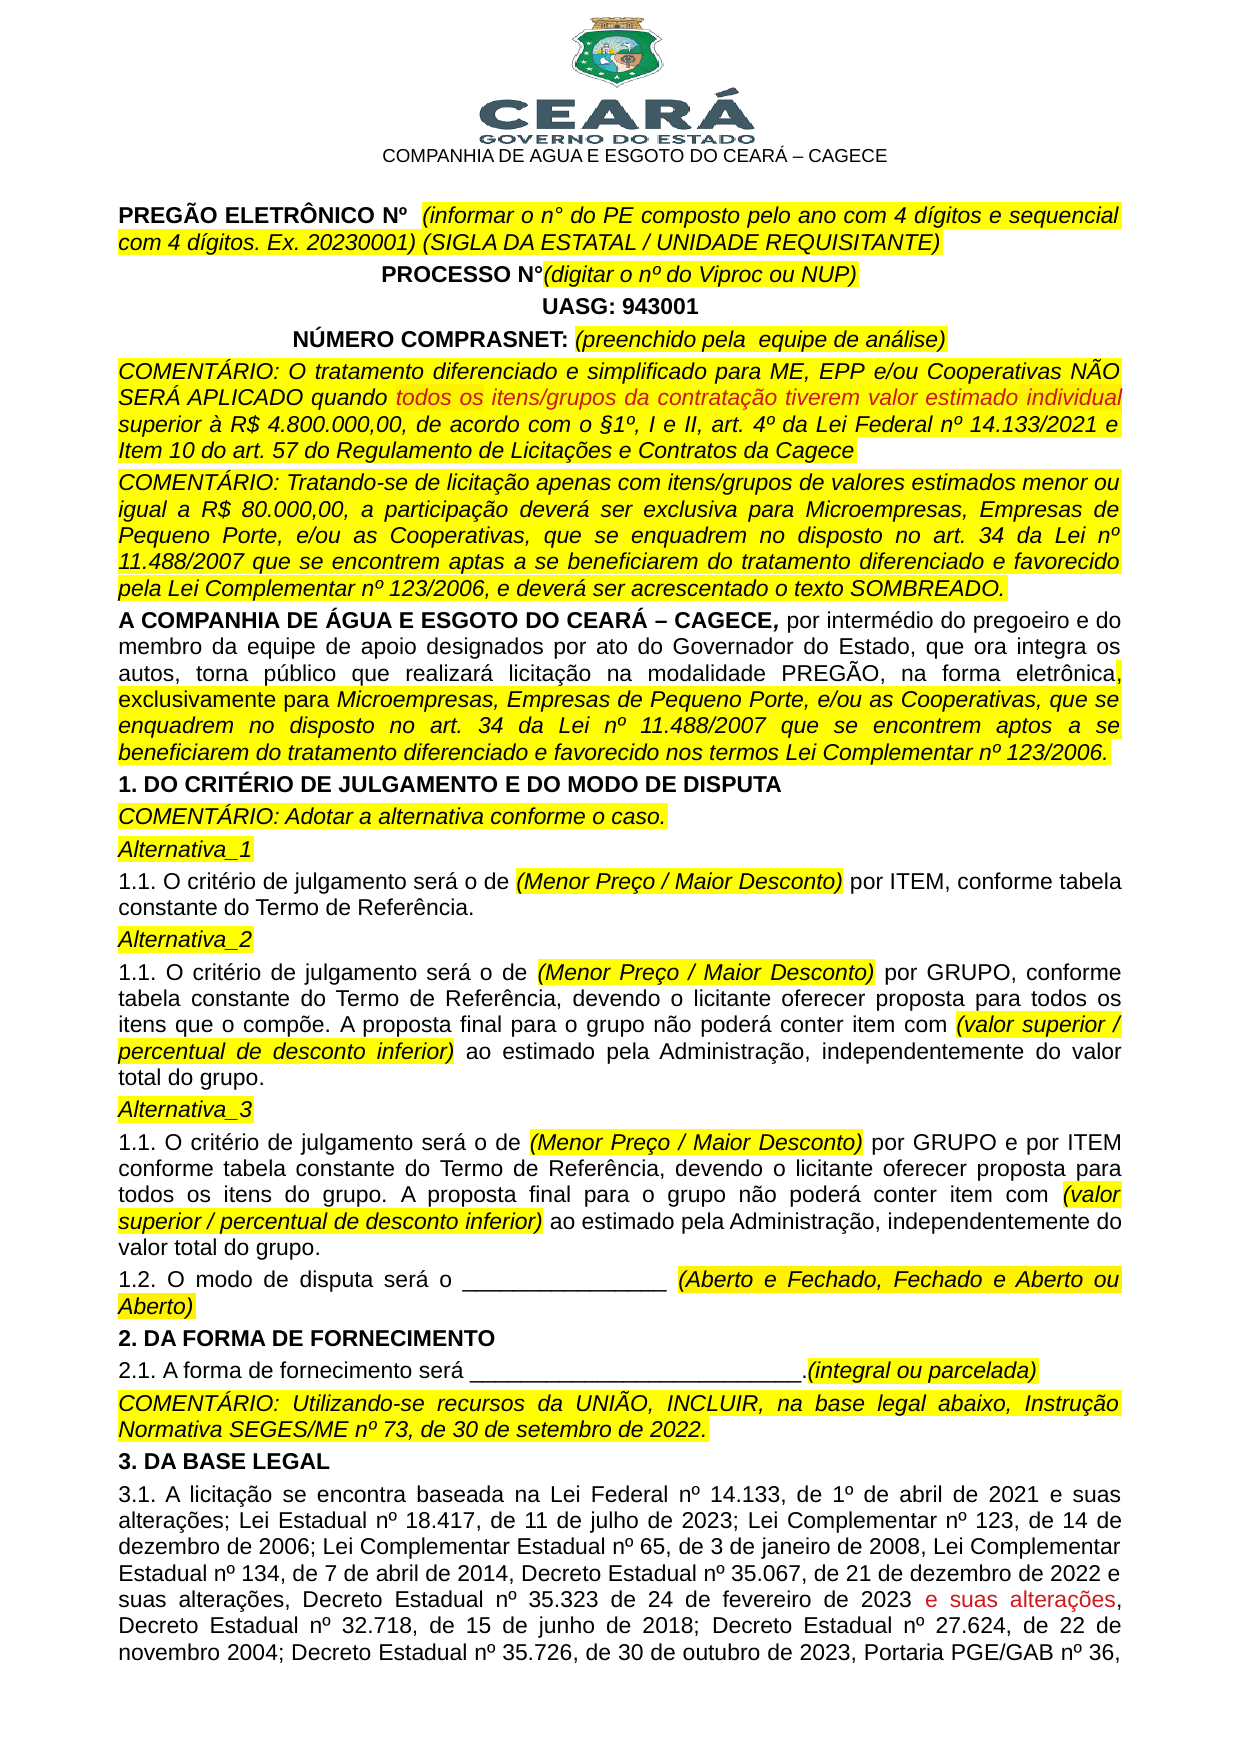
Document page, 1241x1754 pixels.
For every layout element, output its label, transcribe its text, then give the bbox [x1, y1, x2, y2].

text 3. DA BASE LEGAL [118, 1448, 1122, 1475]
text Alternativa_3 [118, 1096, 1122, 1123]
text 2.1. A forma de fornecimento será __________________________.(integral ou parcelada) [118, 1357, 1122, 1384]
text A Companhia de Água e Esgoto do Ceará – Cagece, por intermédio do pregoeiro e do membro da equipe de apoio designados por ato do Governador do Estado, que ora integra os autos, torna público que realizará licitação na modalidade PREGÃO, na forma eletrônica, exclusivamente para Microempresas, Empresas de Pequeno Porte, e/ou as Cooperativas, que se enquadrem no disposto no art. 34 da Lei nº 11.488/2007 que se encontrem aptos a se beneficiarem do tratamento diferenciado e favorecido nos termos Lei Complementar nº 123/2006. [118, 607, 1122, 765]
text COMENTÁRIO: O tratamento diferenciado e simplificado para ME, EPP e/ou Cooperativas NÃO SERÁ APLICADO quando todos os itens/grupos da contratação tiverem valor estimado individual superior à R$ 4.800.000,00, de acordo com o §1º, I e II, art. 4º da Lei Federal nº 14.133/2021 e Item 10 do art. 57 do Regulamento de Licitações e Contratos da Cagece [118, 358, 1122, 463]
text COMENTÁRIO: Utilizando-se recursos da UNIÃO, INCLUIR, na base legal abaixo, Instrução Normativa SEGES/ME nº 73, de 30 de setembro de 2022. [118, 1390, 1122, 1442]
text Alternativa_2 [118, 926, 1122, 953]
text 1.1. O critério de julgamento será o de (Menor Preço / Maior Desconto) por ITEM, conforme tabela constante do Termo de Referência. [118, 868, 1122, 921]
text 3.1. A licitação se encontra baseada na Lei Federal nº 14.133, de 1º de abril de 2021 e suas alterações; Lei Estadual nº 18.417, de 11 de julho de 2023; Lei Complementar nº 123, de 14 de dezembro de 2006; Lei Complementar Estadual nº 65, de 3 de janeiro de 2008, Lei Complementar Estadual nº 134, de 7 de abril de 2014, Decreto Estadual nº 35.067, de 21 de dezembro de 2022 e suas alterações, Decreto Estadual nº 35.323 de 24 de fevereiro de 2023 e suas alterações, Decreto Estadual nº 32.718, de 15 de junho de 2018; Decreto Estadual nº 27.624, de 22 de novembro 2004; Decreto Estadual nº 35.726, de 30 de outubro de 2023, Portaria PGE/GAB nº 36, [118, 1481, 1122, 1665]
text Alternativa_1 [118, 836, 1122, 862]
text NÚMERO COMPRASNET: (preenchido pela equipe de análise) [118, 326, 1122, 352]
text PREGÃO ELETRÔNICO Nº (informar o n° do PE composto pelo ano com 4 dígitos e sequencial com 4 dígitos. Ex. 20230001) (SIGLA DA ESTATAL / UNIDADE REQUISITANTE) [118, 202, 1122, 255]
text 1.1. O critério de julgamento será o de (Menor Preço / Maior Desconto) por GRUPO, conforme tabela constante do Termo de Referência, devendo o licitante oferecer proposta para todos os itens que o compõe. A proposta final para o grupo não poderá conter item com (valor superior / percentual de desconto inferior) ao estimado pela Administração, independentemente do valor total do grupo. [118, 959, 1122, 1091]
text COMENTÁRIO: Tratando-se de licitação apenas com itens/grupos de valores estimados menor ou igual a R$ 80.000,00, a participação deverá ser exclusiva para Microempresas, Empresas de Pequeno Porte, e/ou as Cooperativas, que se enquadrem no disposto no art. 34 da Lei nº 11.488/2007 que se encontrem aptas a se beneficiarem do tratamento diferenciado e favorecido pela Lei Complementar nº 123/2006, e deverá ser acrescentado o texto SOMBREADO. [118, 469, 1122, 601]
text UASG: 943001 [118, 293, 1122, 319]
text 1.2. O modo de disputa será o ________________ (Aberto e Fechado, Fechado e Aberto ou Aberto) [118, 1266, 1122, 1319]
picture [453, 12, 782, 148]
text PROCESSO N°(digitar o nº do Viproc ou NUP) [118, 261, 1122, 287]
text COMENTÁRIO: Adotar a alternativa conforme o caso. [118, 803, 1122, 829]
text 2. DA FORMA DE FORNECIMENTO [118, 1325, 1122, 1351]
text 1.1. O critério de julgamento será o de (Menor Preço / Maior Desconto) por GRUPO e por ITEM conforme tabela constante do Termo de Referência, devendo o licitante oferecer proposta para todos os itens do grupo. A proposta final para o grupo não poderá conter item com (valor superior / percentual de desconto inferior) ao estimado pela Administração, independentemente do valor total do grupo. [118, 1129, 1122, 1261]
subtitle 1. DO CRITÉRIO DE JULGAMENTO E DO MODO DE DISPUTA [118, 771, 1122, 797]
